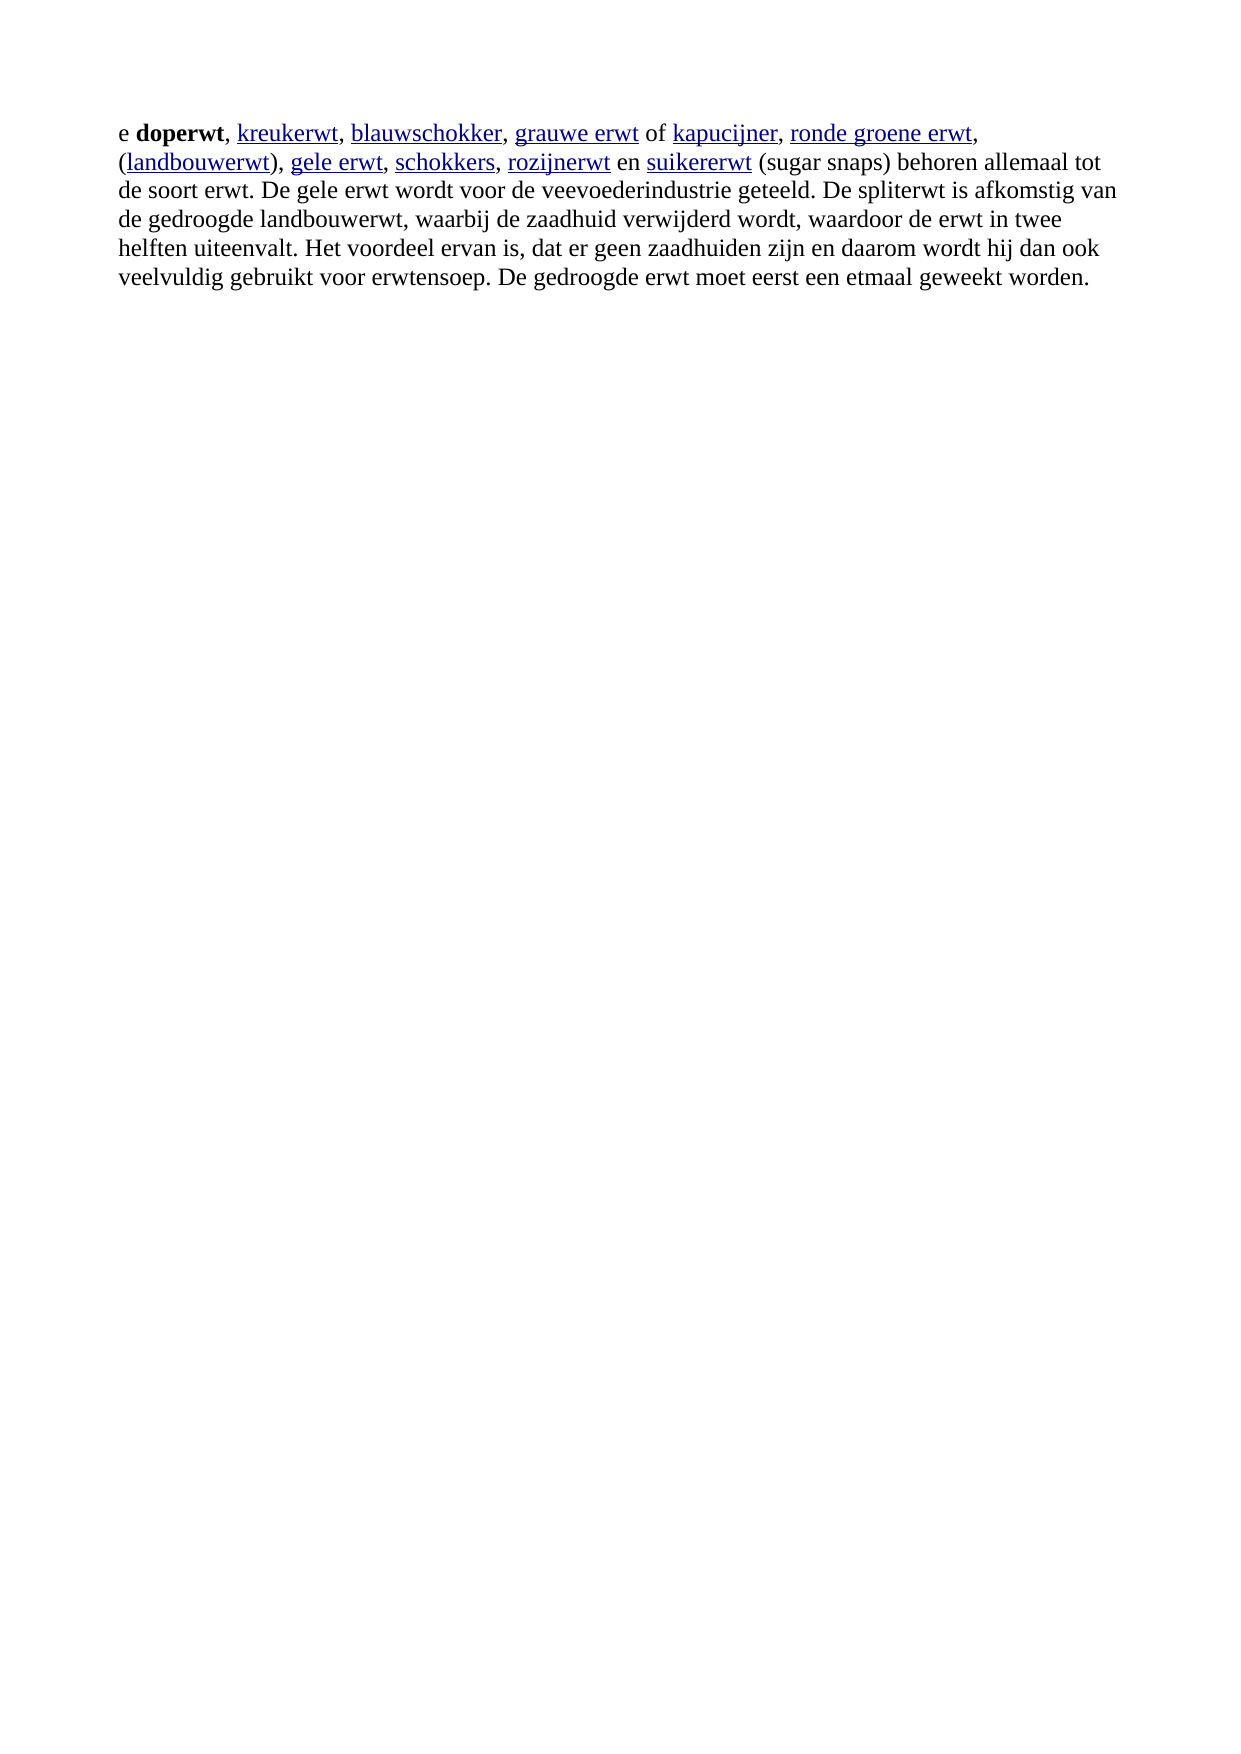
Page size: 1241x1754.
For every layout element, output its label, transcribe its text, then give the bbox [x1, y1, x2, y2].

text e doperwt, kreukerwt, blauwschokker, grauwe erwt of kapucijner, ronde groene erwt, (landbouwerwt), gele erwt, schokkers, rozijnerwt en suikererwt (sugar snaps) behoren allemaal tot de soort erwt. De gele erwt wordt voor de veevoederindustrie geteeld. De spliterwt is afkomstig van de gedroogde landbouwerwt, waarbij de zaadhuid verwijderd wordt, waardoor de erwt in twee helften uiteenvalt. Het voordeel ervan is, dat er geen zaadhuiden zijn en daarom wordt hij dan ook veelvuldig gebruikt voor erwtensoep. De gedroogde erwt moet eerst een etmaal geweekt worden. [118, 118, 1122, 291]
